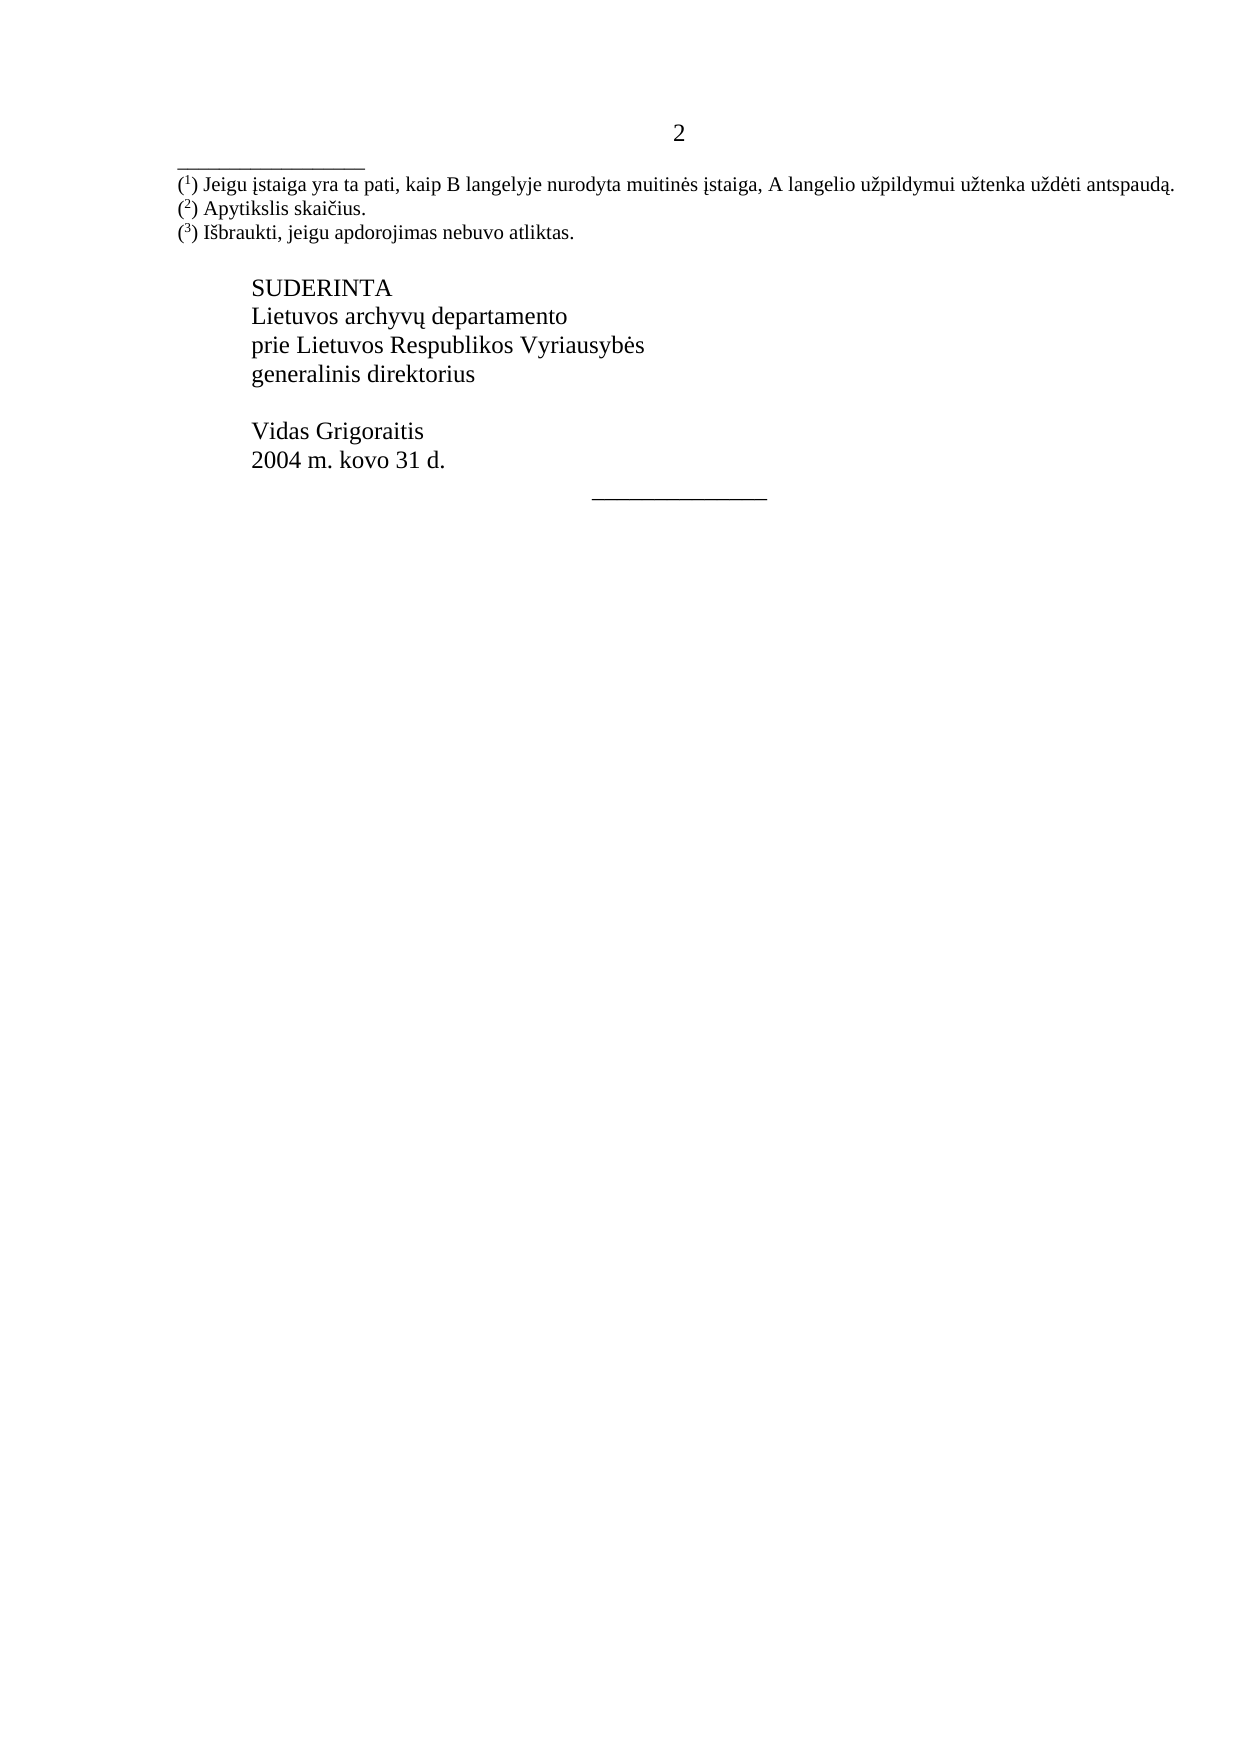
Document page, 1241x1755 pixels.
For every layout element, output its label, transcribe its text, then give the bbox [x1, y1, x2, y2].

text Vidas Grigoraitis [177, 416, 1181, 445]
text __________________ [177, 148, 1181, 172]
text (2) Apytikslis skaičius. [177, 196, 1181, 220]
text SUDERINTA [177, 273, 1181, 301]
text Lietuvos archyvų departamento [177, 301, 1181, 330]
text generalinis direktorius [177, 359, 1181, 388]
text (3) Išbraukti, jeigu apdorojimas nebuvo atliktas. [177, 220, 1181, 244]
text prie Lietuvos Respublikos Vyriausybės [177, 330, 1181, 359]
text ______________ [177, 474, 1181, 503]
text 2004 m. kovo 31 d. [177, 445, 1181, 474]
text (1) Jeigu įstaiga yra ta pati, kaip B langelyje nurodyta muitinės įstaiga, A langelio užpildymui užtenka uždėti antspaudą. [177, 172, 1181, 196]
